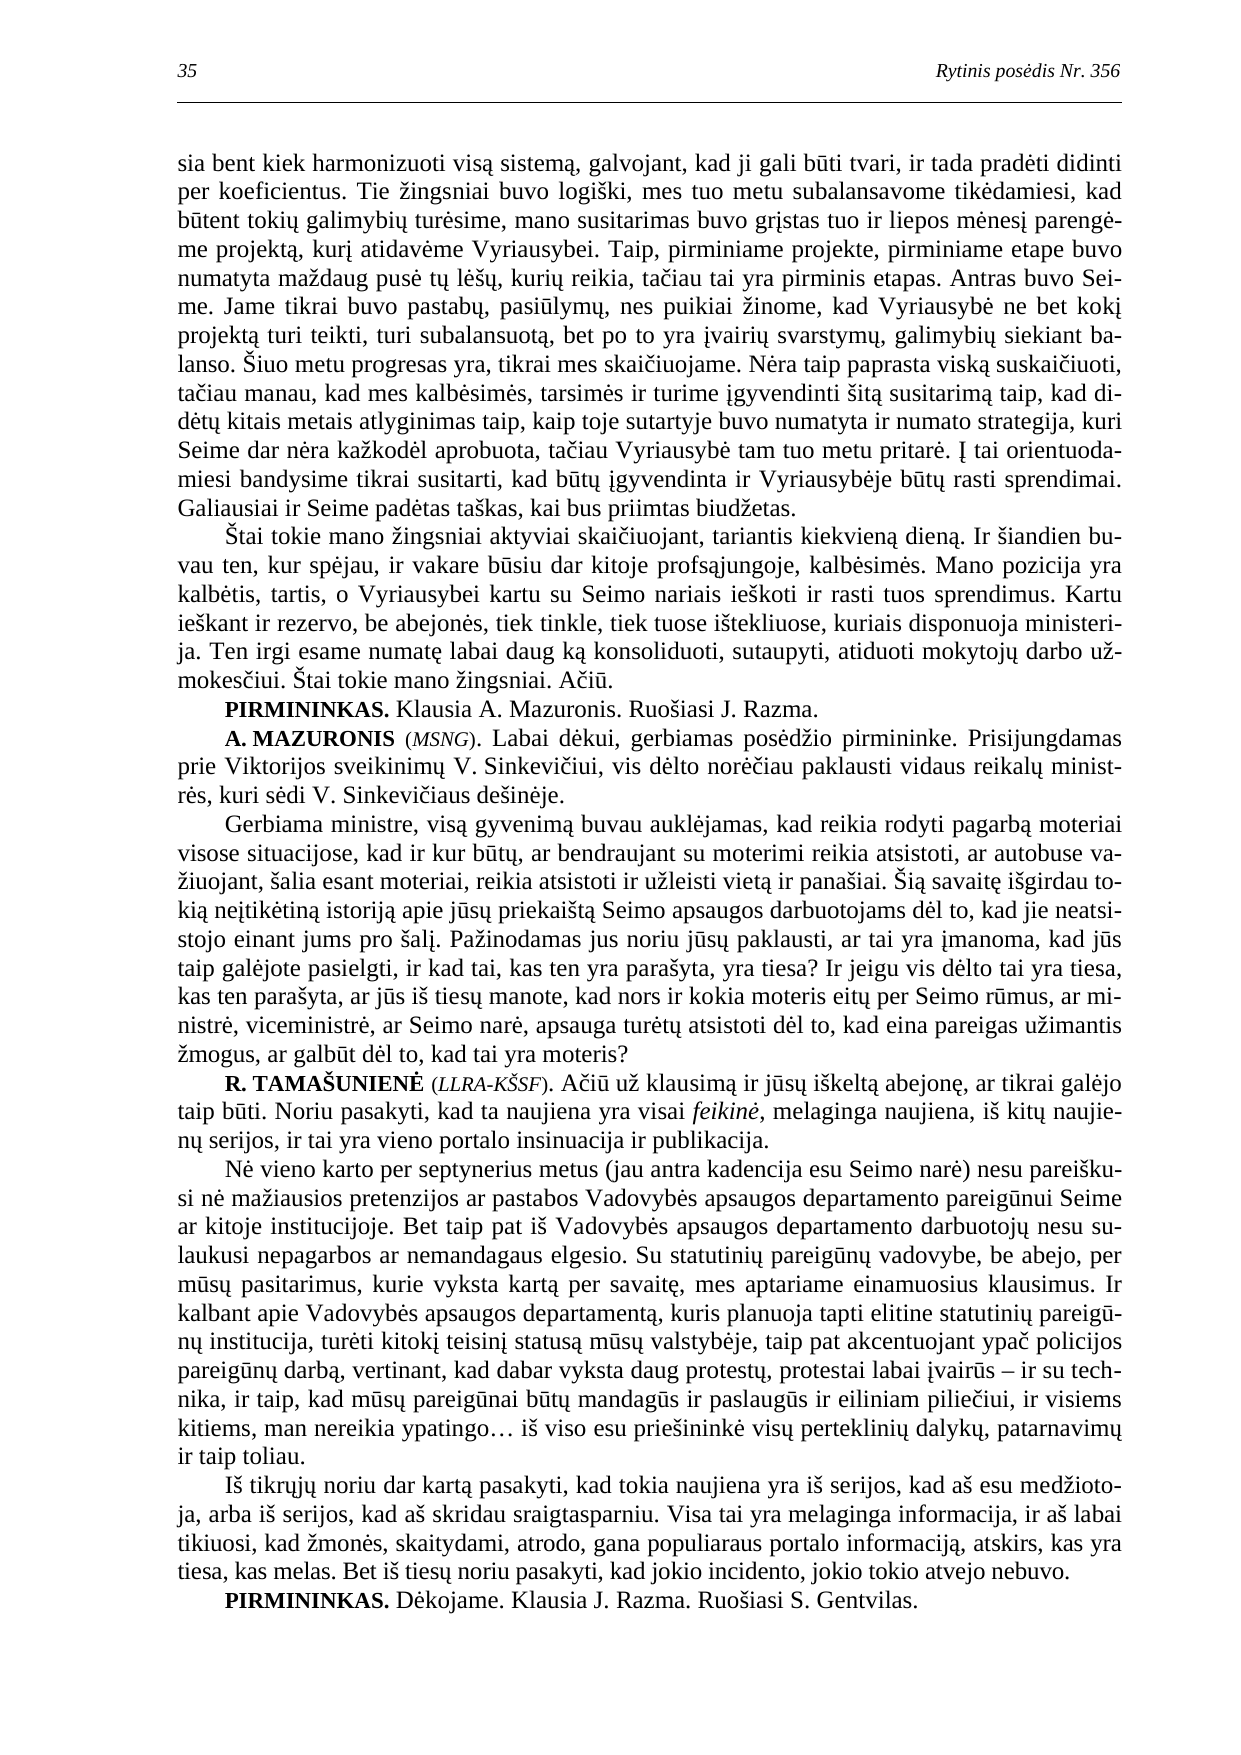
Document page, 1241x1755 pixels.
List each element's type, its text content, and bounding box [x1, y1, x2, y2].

text PIRMININKAS. Klau­sia A. Ma­zu­ro­nis. Ruo­šia­si J. Raz­ma. [177, 694, 1122, 723]
text Ger­bia­ma mi­nist­re, vi­są gy­ve­ni­mą bu­vau auk­lė­ja­mas, kad rei­kia ro­dy­ti pa­gar­bą mo­te­riai vi­so­se si­tu­a­ci­jo­se, kad ir kur bū­tų, ar ben­drau­jant su mo­te­ri­mi rei­kia at­si­sto­ti, ar au­to­bu­se va­žiuo­jant, ša­lia esant mo­te­riai, rei­kia at­si­sto­ti ir už­leis­ti vie­tą ir pa­na­šiai. Šią sa­vai­tę iš­gir­dau to­kią ne­įti­kėtiną is­to­ri­ją apie jū­sų prie­kaiš­tą Sei­mo ap­sau­gos dar­buo­to­jams dėl to, kad jie neat­si­sto­jo ei­nant jums pro ša­lį. Pa­ži­no­da­mas jus no­riu jū­sų pa­klaus­ti, ar tai yra įma­no­ma, kad jūs taip ga­lė­jo­te pa­si­elg­ti, ir kad tai, kas ten yra pa­ra­šy­ta, yra tie­sa? Ir jei­gu vis dėl­to tai yra tie­sa, kas ten pa­ra­šy­ta, ar jūs iš tie­sų ma­no­te, kad nors ir ko­kia mo­te­ris ei­tų per Sei­mo rū­mus, ar mi­nist­rė, vi­ce­mi­nist­rė, ar Sei­mo na­rė, ap­sau­ga tu­rė­tų at­si­sto­ti dėl to, kad ei­na pa­rei­gas už­iman­tis žmo­gus, ar gal­būt dėl to, kad tai yra mo­te­ris? [177, 809, 1122, 1068]
text R. TAMAŠUNIENĖ (LLRA-KŠSF). Ačiū už klau­si­mą ir jū­sų iš­kel­tą abe­jo­nę, ar tik­rai ga­lė­jo taip bū­ti. No­riu pa­sa­ky­ti, kad ta nau­jie­na yra vi­sai fei­ki­nė, me­la­gin­ga nau­jie­na, iš ki­tų nau­jie­nų se­ri­jos, ir tai yra vie­no por­ta­lo in­si­nu­a­ci­ja ir pub­li­ka­ci­ja. [177, 1068, 1122, 1154]
text Nė vie­no kar­to per sep­ty­ne­rius me­tus (jau an­tra ka­den­ci­ja esu Sei­mo na­rė) ne­su pa­reiš­ku­si nė ma­žiau­sios pre­ten­zi­jos ar pa­sta­bos Va­do­vy­bės ap­sau­gos de­par­ta­men­to pa­rei­gū­nui Sei­me ar ki­to­je ins­ti­tu­ci­jo­je. Bet taip pat iš Va­do­vy­bės ap­sau­gos de­par­ta­men­to dar­buo­to­jų ne­su su­lau­ku­si ne­pa­gar­bos ar ne­man­da­gaus el­ge­sio. Su sta­tu­ti­nių pa­rei­gū­nų va­do­vy­be, be abe­jo, per mū­sų pa­si­ta­ri­mus, ku­rie vyks­ta kar­tą per sa­vai­tę, mes ap­ta­ria­me ei­na­muo­sius klau­si­mus. Ir kal­bant apie Va­do­vy­bės ap­sau­gos de­par­ta­men­tą, ku­ris pla­nuo­ja tap­ti eli­ti­ne sta­tu­ti­nių pa­rei­gū­nų ins­ti­tu­ci­ja, tu­rė­ti ki­to­kį tei­si­nį sta­tu­są mū­sų vals­ty­bė­je, taip pat ak­cen­tuo­jant ypač po­li­ci­jos pa­rei­gū­nų dar­bą, ver­ti­nant, kad da­bar vyks­ta daug pro­tes­tų, pro­tes­tai la­bai įvai­rūs – ir su tech­ni­ka, ir taip, kad mū­sų pa­rei­gū­nai bū­tų man­da­gūs ir pa­slau­gūs ir ei­li­niam pi­lie­čiui, ir vi­siems ki­tiems, man ne­rei­kia ypa­tin­go… iš vi­so esu prie­ši­nin­kė vi­sų per­tek­li­nių da­ly­kų, pa­tar­na­vi­mų ir taip to­liau. [177, 1154, 1122, 1470]
text A. MAZURONIS (MSNG). La­bai dė­kui, ger­bia­mas po­sė­džio pir­mi­nin­ke. Pri­si­jung­da­mas prie Vik­to­ri­jos svei­ki­ni­mų V. Sin­ke­vi­čiui, vis dėl­to no­rė­čiau pa­klaus­ti vi­daus rei­ka­lų mi­nist­rės, ku­ri sė­di V. Sin­ke­vi­čiaus de­ši­nė­je. [177, 723, 1122, 809]
text sia bent kiek har­mo­ni­zuo­ti vi­są sis­te­mą, gal­vo­jant, kad ji ga­li bū­ti tva­ri, ir ta­da pra­dė­ti di­din­ti per ko­e­fi­cien­tus. Tie žings­niai bu­vo lo­giš­ki, mes tuo me­tu su­ba­lan­sa­vo­me ti­kė­da­mie­si, kad bū­tent to­kių ga­li­my­bių tu­rė­si­me, ma­no su­si­ta­ri­mas bu­vo grįs­tas tuo ir lie­pos mė­ne­sį pa­ren­gė­me pro­jek­tą, ku­rį ati­da­vė­me Vy­riau­sy­bei. Taip, pir­mi­nia­me pro­jek­te, pir­mi­nia­me eta­pe bu­vo nu­ma­ty­ta maž­daug pu­sė tų lė­šų, ku­rių rei­kia, ta­čiau tai yra pir­mi­nis eta­pas. Ant­ras bu­vo Sei­me. Ja­me tik­rai bu­vo pa­sta­bų, pa­siū­ly­mų, nes pui­kiai ži­no­me, kad Vy­riau­sy­bė ne bet ko­kį pro­jek­tą tu­ri teik­ti, tu­ri su­ba­lan­suo­tą, bet po to yra įvai­rių svars­ty­mų, ga­li­my­bių sie­kiant ba­lan­so. Šiuo me­tu pro­gre­sas yra, tik­rai mes skai­čiuo­ja­me. Nė­ra taip pa­pras­ta vis­ką su­skai­čiuo­ti, ta­čiau ma­nau, kad mes kal­bė­si­mės, tar­si­mės ir tu­ri­me įgy­ven­din­ti ši­tą su­si­ta­ri­mą taip, kad di­dė­tų ki­tais me­tais at­ly­gi­ni­mas taip, kaip to­je su­tar­ty­je bu­vo nu­ma­ty­ta ir nu­ma­to stra­te­gi­ja, ku­ri Sei­me dar nė­ra kaž­ko­dėl ap­ro­buo­ta, ta­čiau Vy­riau­sy­bė tam tuo me­tu pri­ta­rė. Į tai orien­tuo­da­mie­si ban­dy­si­me tik­rai su­si­tar­ti, kad bū­tų įgy­ven­din­ta ir Vy­riau­sy­bė­je bū­tų ras­ti spren­di­mai. Ga­liau­siai ir Sei­me pa­dė­tas taš­kas, kai bus pri­im­tas biu­dže­tas. [177, 148, 1122, 521]
text Štai to­kie ma­no žings­niai ak­ty­viai skai­čiuo­jant, ta­rian­tis kiek­vie­ną die­ną. Ir šian­dien bu­vau ten, kur spė­jau, ir va­ka­re bū­siu dar ki­to­je prof­są­jun­go­je, kal­bė­si­mės. Ma­no po­zi­ci­ja yra kal­bė­tis, tar­tis, o Vy­riau­sy­bei kar­tu su Sei­mo na­riais ieš­ko­ti ir ras­ti tuos spren­di­mus. Kar­tu ieš­kant ir re­zer­vo, be abe­jo­nės, tiek tin­kle, tiek tuo­se iš­tek­liuo­se, ku­riais dis­po­nuo­ja mi­nis­te­ri­ja. Ten ir­gi esa­me nu­ma­tę la­bai daug ką kon­so­li­duo­ti, su­tau­py­ti, ati­duo­ti mo­ky­to­jų dar­bo už­mo­kes­čiui. Štai to­kie ma­no žings­niai. Ačiū. [177, 521, 1122, 694]
text Iš tik­rų­jų no­riu dar kar­tą pa­sa­ky­ti, kad to­kia nau­jie­na yra iš se­ri­jos, kad aš esu me­džio­to­ja, ar­ba iš se­ri­jos, kad aš skri­dau sraig­tas­par­niu. Vi­sa tai yra me­la­gin­ga in­for­ma­ci­ja, ir aš la­bai ti­kiuo­si, kad žmo­nės, skai­ty­da­mi, at­ro­do, ga­na po­pu­lia­raus por­ta­lo in­for­ma­ci­ją, at­skirs, kas yra tie­sa, kas me­las. Bet iš tie­sų no­riu pa­sa­ky­ti, kad jo­kio in­ci­den­to, jo­kio to­kio at­ve­jo ne­bu­vo. [177, 1470, 1122, 1585]
text PIRMININKAS. Dė­ko­ja­me. Klau­sia J. Raz­ma. Ruo­šia­si S. Gent­vi­las. [177, 1585, 1122, 1614]
